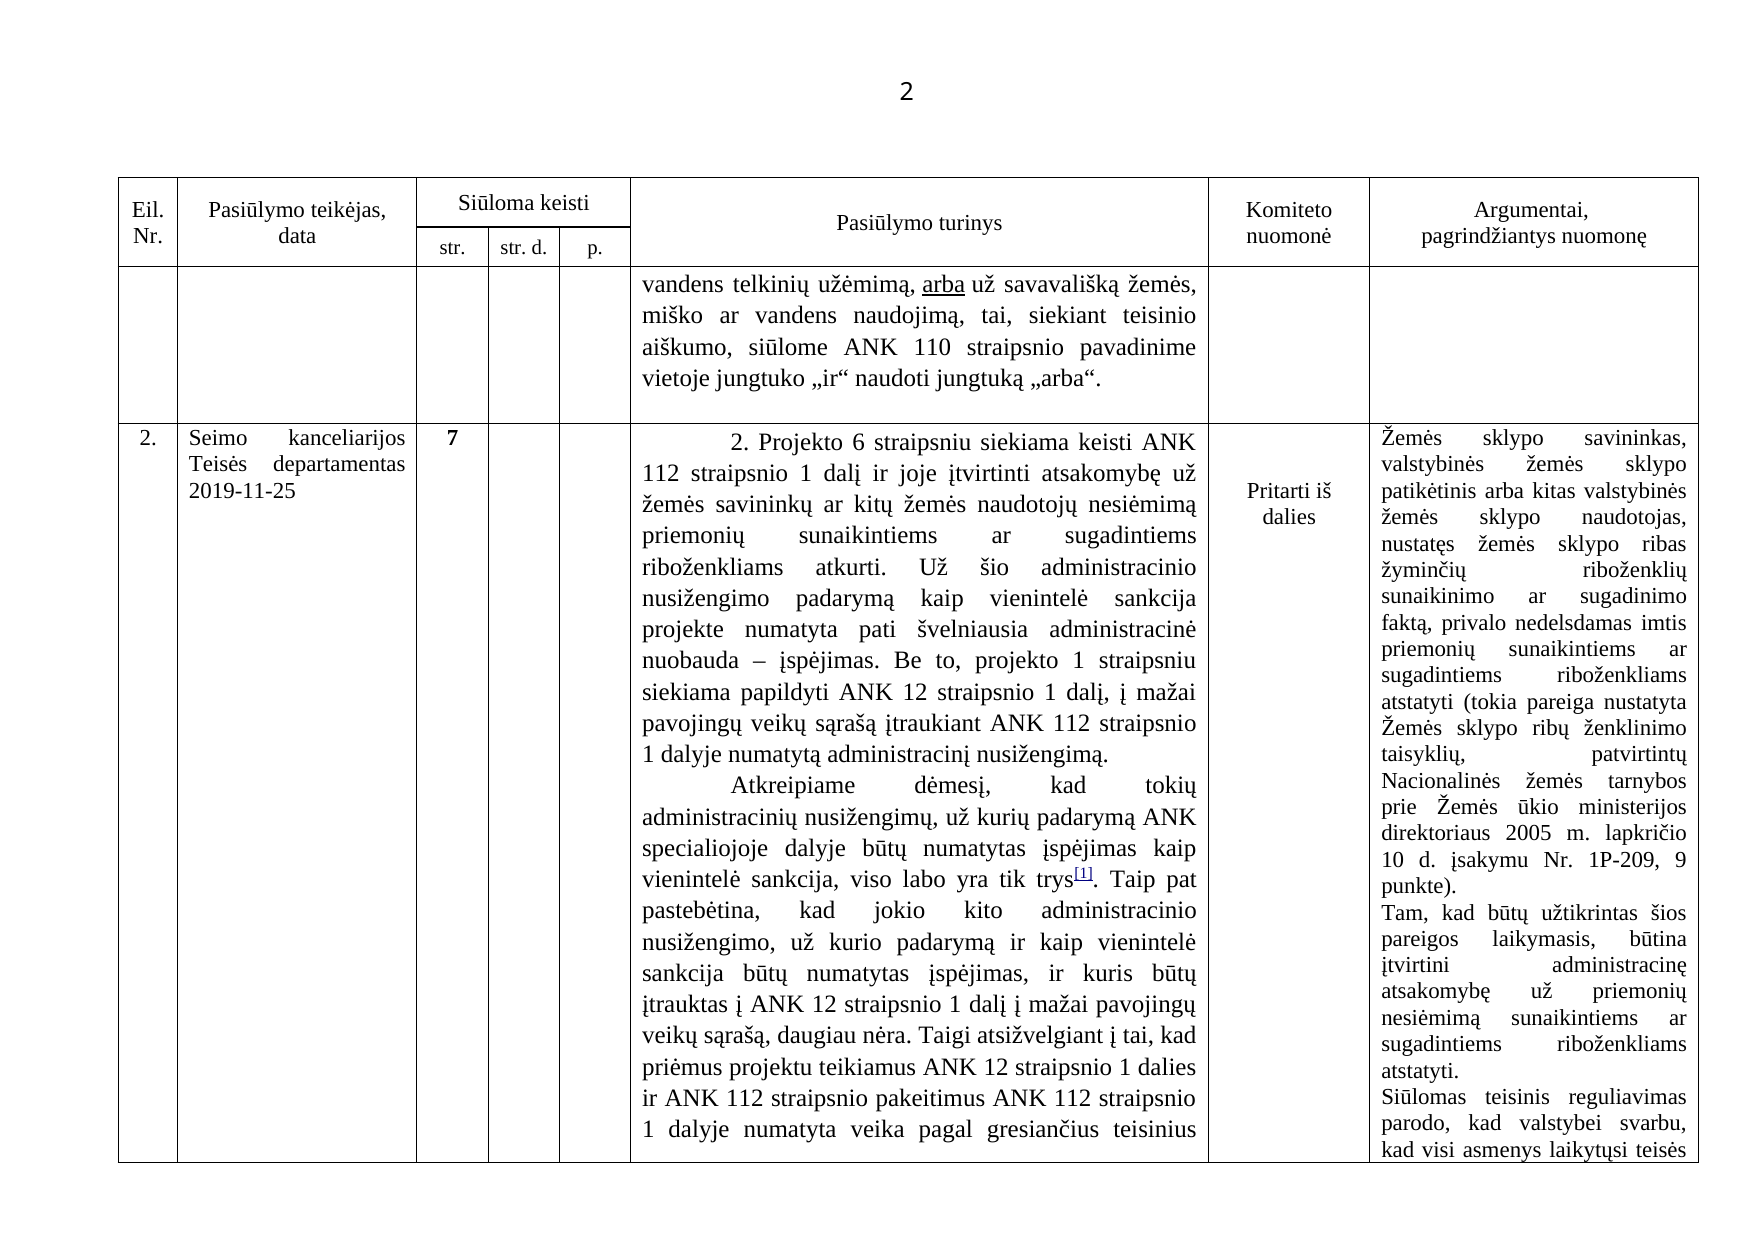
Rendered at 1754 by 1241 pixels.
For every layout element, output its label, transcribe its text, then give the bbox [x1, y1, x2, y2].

table_cell 2. [119, 424, 177, 1162]
table_cell 2. Projekto 6 straipsniu siekiama keisti ANK 112 straipsnio 1 dalį ir joje įtvirtinti atsakomybę už žemės savininkų ar kitų žemės naudotojų nesiėmimą priemonių sunaikintiems ar sugadintiems riboženkliams atkurti. Už šio administracinio nusižengimo padarymą kaip vienintelė sankcija projekte numatyta pati švelniausia administracinė nuobauda – įspėjimas. Be to, projekto 1 straipsniu siekiama papildyti ANK 12 straipsnio 1 dalį, į mažai pavojingų veikų sąrašą įtraukiant ANK 112 straipsnio 1 dalyje numatytą administracinį nusižengimą. Atkreipiame dėmesį, kad tokių administracinių nusižengimų, už kurių padarymą ANK specialiojoje dalyje būtų numatytas įspėjimas kaip vienintelė sankcija, viso labo yra tik trys[1]. Taip pat pastebėtina, kad jokio kito administracinio nusižengimo, už kurio padarymą ir kaip vienintelė sankcija būtų numatytas įspėjimas, ir kuris būtų įtrauktas į ANK 12 straipsnio 1 dalį į mažai pavojingų veikų sąrašą, daugiau nėra. Taigi atsižvelgiant į tai, kad priėmus projektu teikiamus ANK 12 straipsnio 1 dalies ir ANK 112 straipsnio pakeitimus ANK 112 straipsnio 1 dalyje numatyta veika pagal gresiančius teisinius [631, 424, 1208, 1162]
table_cell [1209, 267, 1369, 423]
table_header Pasiūlymo turinys [631, 178, 1208, 266]
table_header Argumentai, pagrindžiantys nuomonę [1370, 178, 1698, 266]
table_cell Žemės sklypo savininkas, valstybinės žemės sklypo patikėtinis arba kitas valstybinės žemės sklypo naudotojas, nustatęs žemės sklypo ribas žyminčių riboženklių sunaikinimo ar sugadinimo faktą, privalo nedelsdamas imtis priemonių sunaikintiems ar sugadintiems riboženkliams atstatyti (tokia pareiga nustatyta Žemės sklypo ribų ženklinimo taisyklių, patvirtintų Nacionalinės žemės tarnybos prie Žemės ūkio ministerijos direktoriaus 2005 m. lapkričio 10 d. įsakymu Nr. 1P-209, 9 punkte). Tam, kad būtų užtikrintas šios pareigos laikymasis, būtina įtvirtini administracinę atsakomybę už priemonių nesiėmimą sunaikintiems ar sugadintiems riboženkliams atstatyti. Siūlomas teisinis reguliavimas parodo, kad valstybei svarbu, kad visi asmenys laikytųsi teisės [1370, 424, 1698, 1162]
table_cell str. [417, 228, 488, 266]
table_cell [417, 267, 488, 423]
table_header Eil. Nr. [119, 178, 177, 266]
table_cell str. d. [489, 228, 559, 266]
table_header Komiteto nuomonė [1209, 178, 1369, 266]
table_cell p. [560, 228, 630, 266]
table_cell [560, 424, 630, 1162]
table_cell [560, 267, 630, 423]
table_header Pasiūlymo teikėjas, data [178, 178, 416, 266]
table_cell 7 [417, 424, 488, 1162]
table_cell Seimo kanceliarijos Teisės departamentas 2019-11-25 [178, 424, 416, 1162]
table_cell Pritarti iš dalies [1209, 424, 1369, 1162]
table_header Siūloma keisti [417, 178, 630, 226]
table_cell [489, 267, 559, 423]
table_cell [178, 267, 416, 423]
table_cell [489, 424, 559, 1162]
table_cell [119, 267, 177, 423]
table_cell vandens telkinių užėmimą, arba už savavališką žemės, miško ar vandens naudojimą, tai, siekiant teisinio aiškumo, siūlome ANK 110 straipsnio pavadinime vietoje jungtuko „ir“ naudoti jungtuką „arba“. [631, 267, 1208, 423]
table_cell [1370, 267, 1698, 423]
